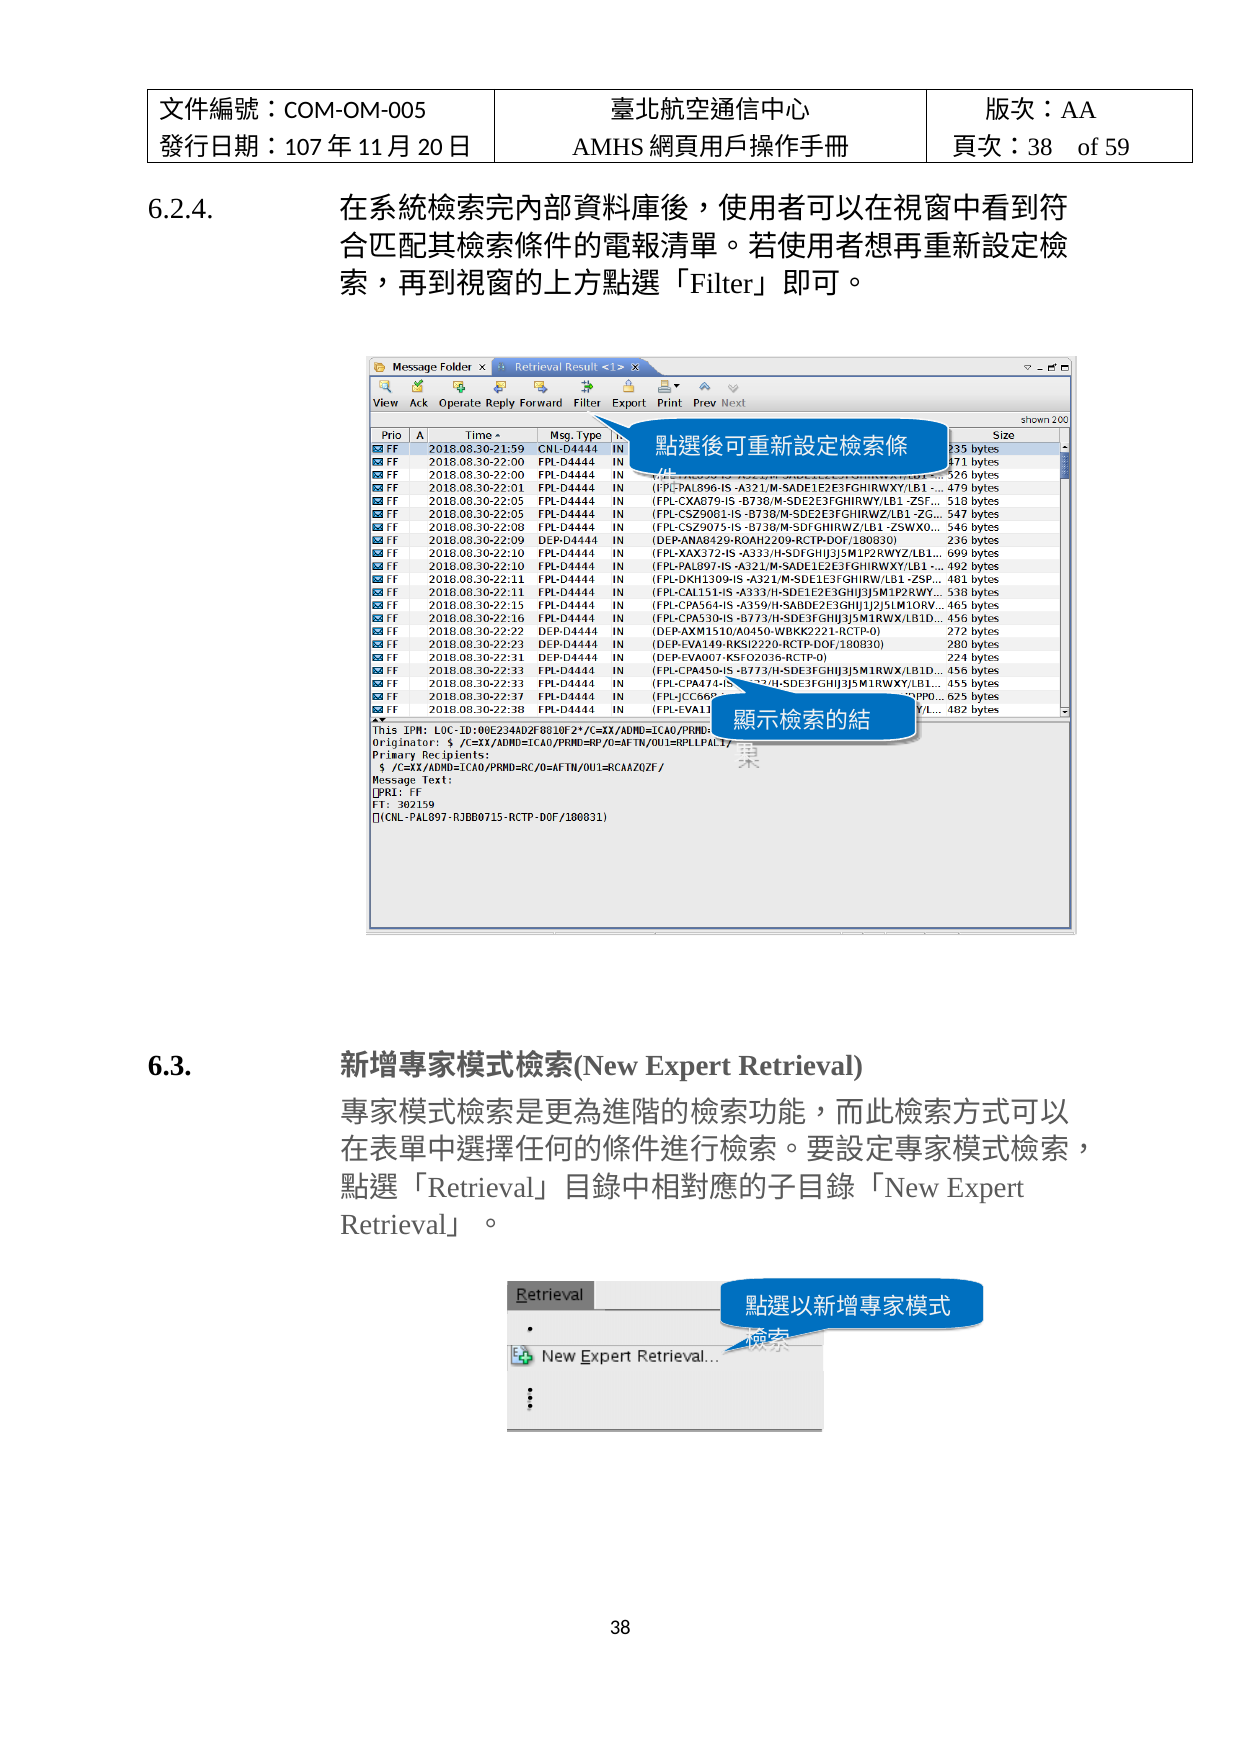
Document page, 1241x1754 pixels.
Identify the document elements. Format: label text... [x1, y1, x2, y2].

title 在系統檢索完內部資料庫後，使用者可以在視窗中看到符合匹配其檢索條件的電報清單。若使用者想再重新設定檢索，再到視窗的上方點選「Filter」即可。 [148, 189, 1092, 301]
title 新增專家模式檢索(New Expert Retrieval) [148, 1042, 1092, 1084]
text 專家模式檢索是更為進階的檢索功能，而此檢索方式可以在表單中選擇任何的條件進行檢索。要設定專家模式檢索，點選「Retrieval」目錄中相對應的子目錄「New Expert Retrieval」。 [340, 1092, 1092, 1242]
